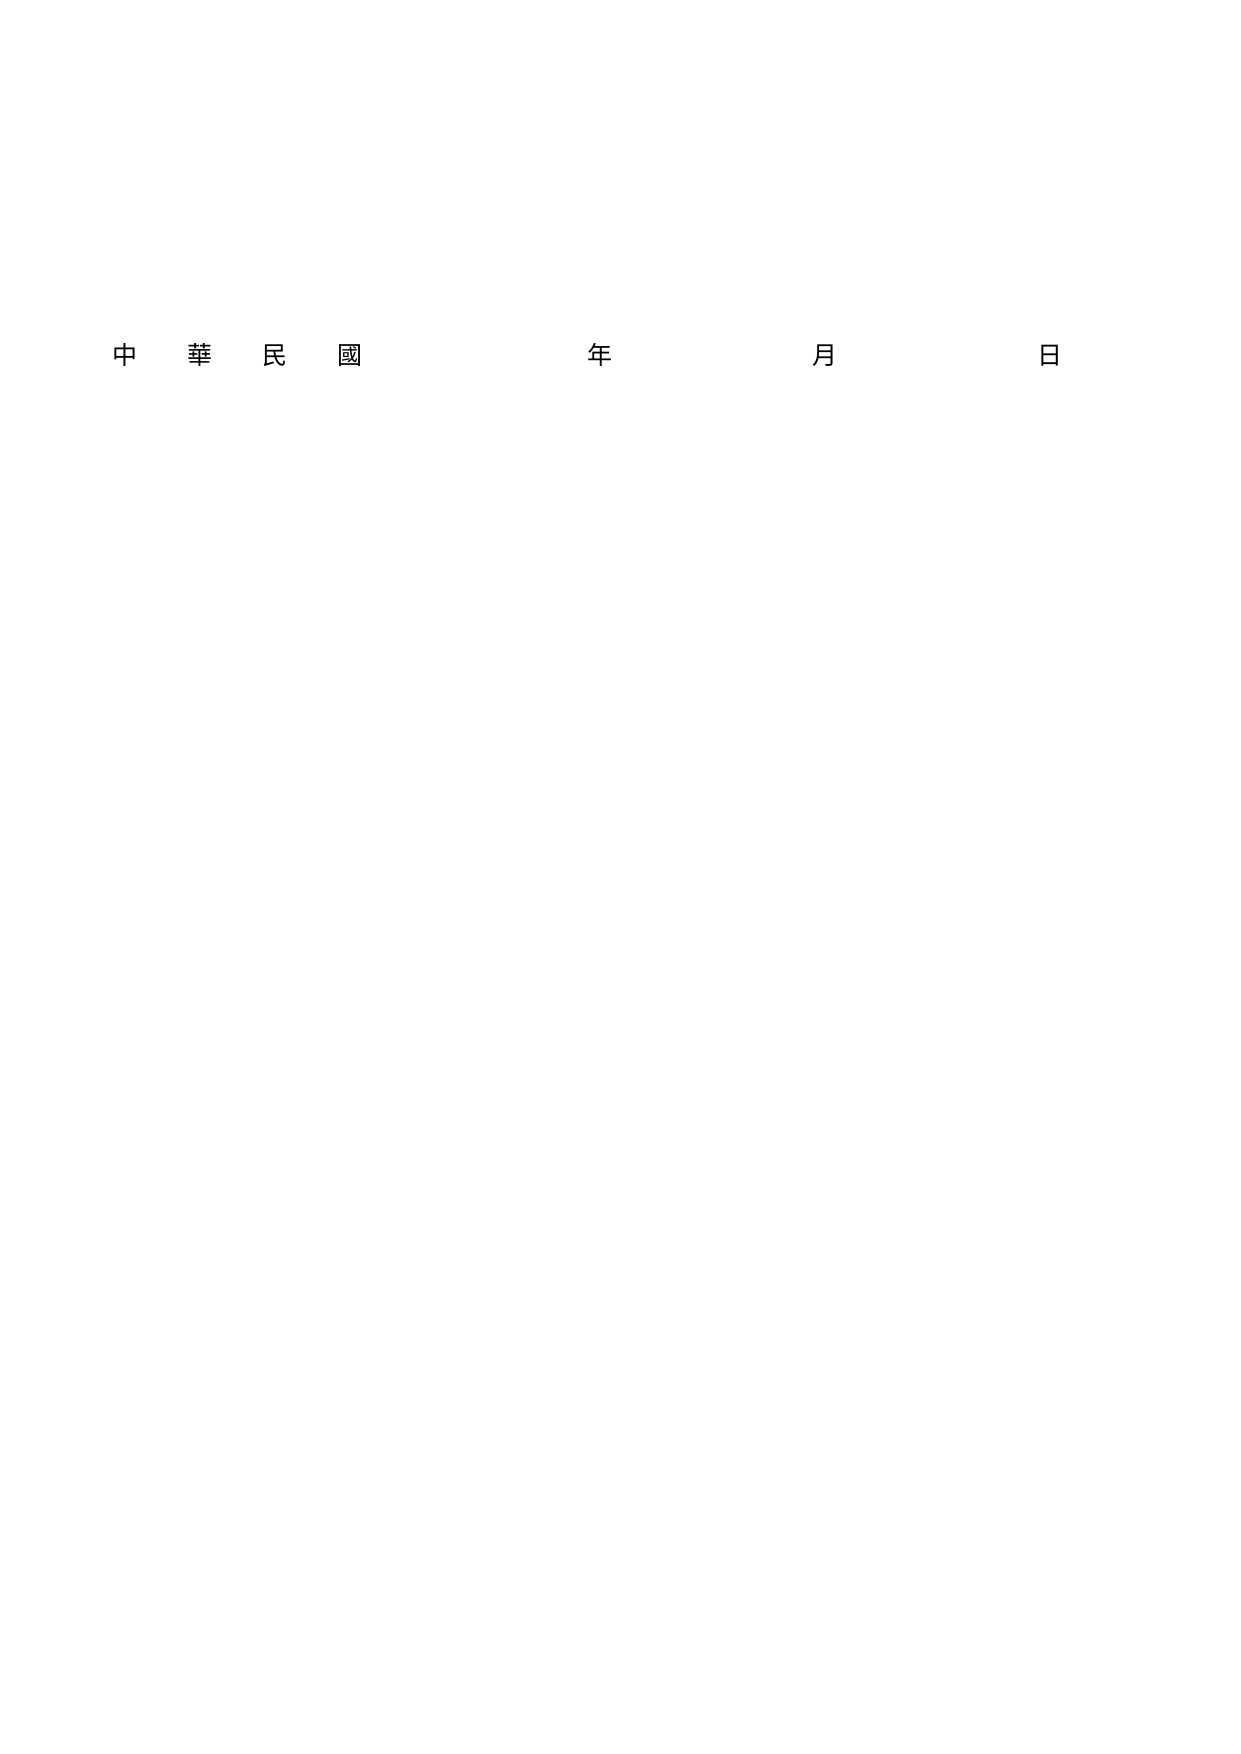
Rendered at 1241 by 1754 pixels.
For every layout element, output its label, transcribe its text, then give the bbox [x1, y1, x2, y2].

text 中 華 民 國 年 月 日 [112, 333, 1125, 375]
